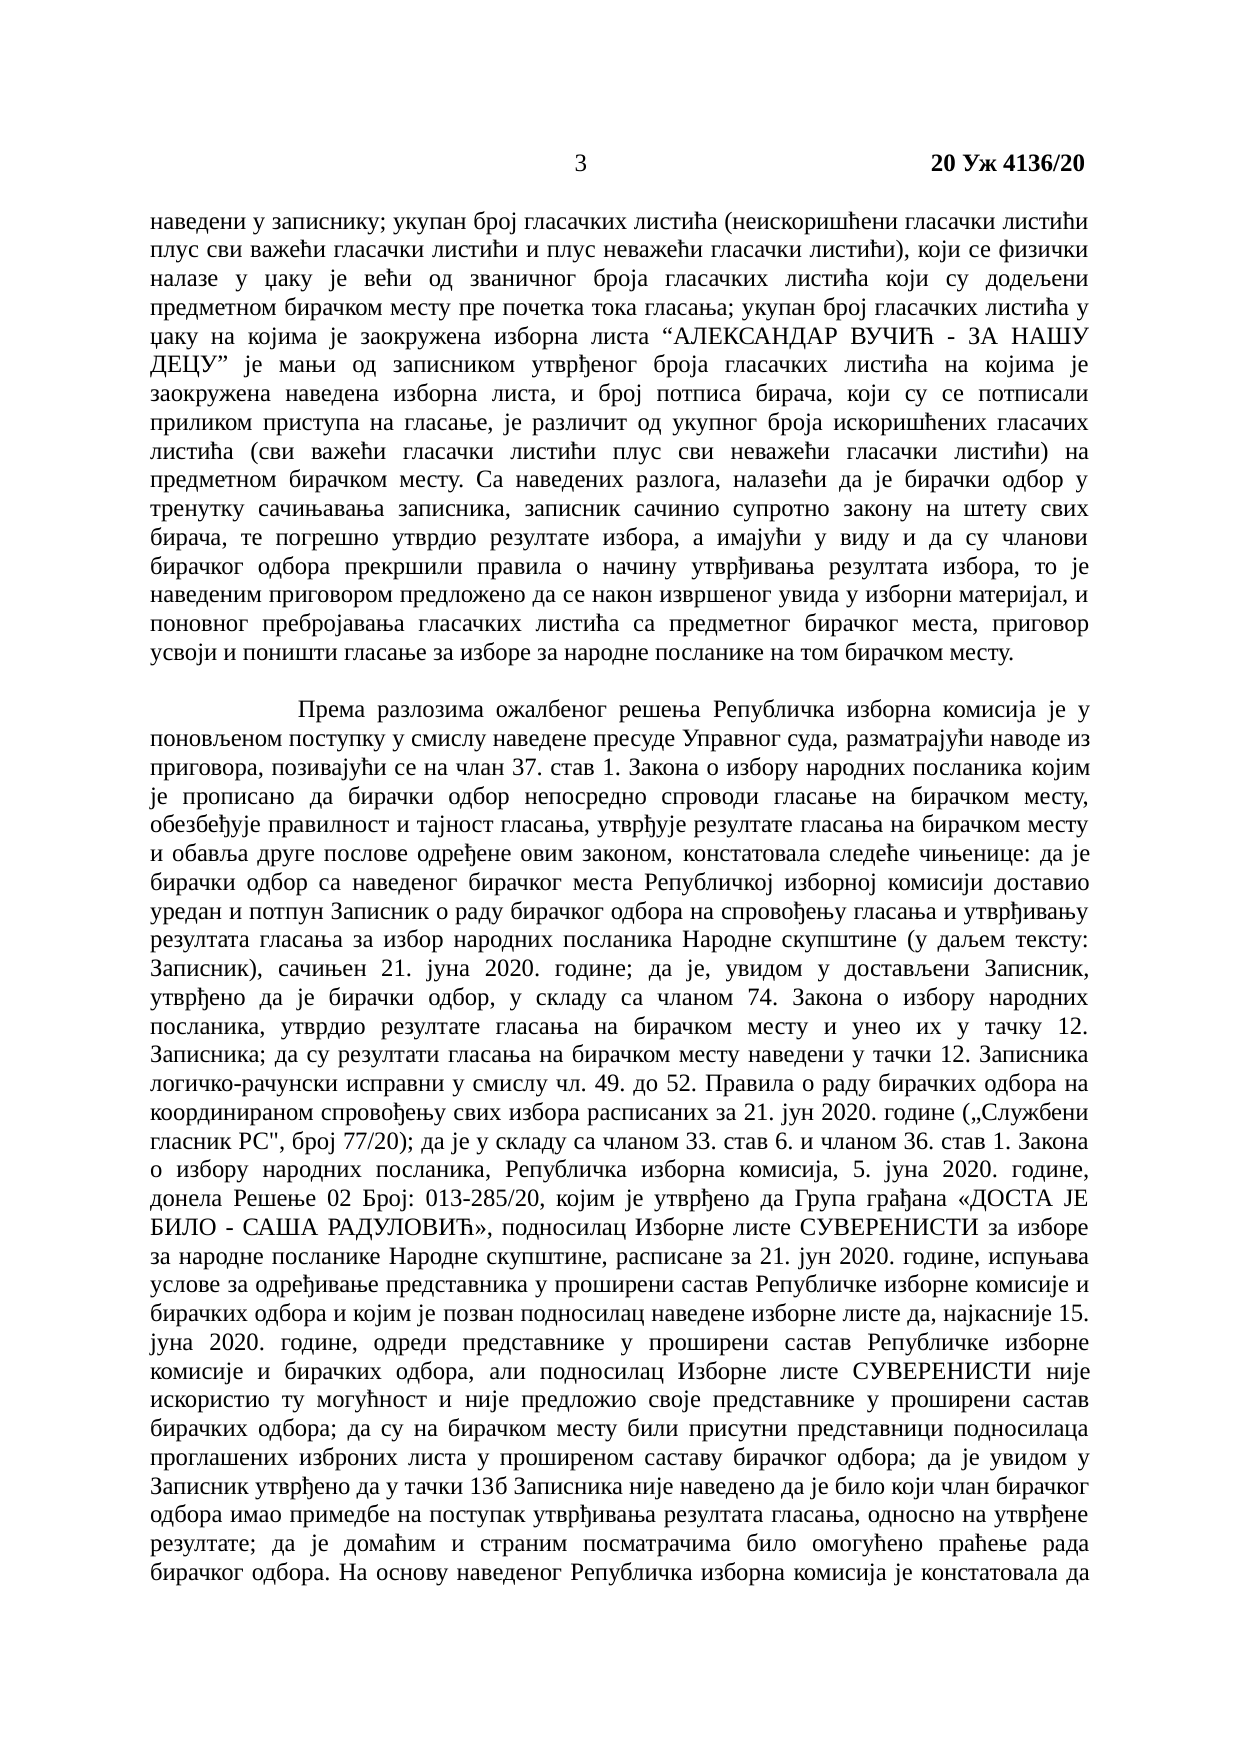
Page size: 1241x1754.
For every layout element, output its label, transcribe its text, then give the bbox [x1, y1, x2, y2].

text наведени у записнику; укупан број гласачких листића (неискоришћени гласачки листићи плус сви важећи гласачки листићи и плус неважећи гласачки листићи), који се физички налазе у џаку је већи од званичног броја гласачких листића који су додељени предметном бирачком месту пре почетка тока гласања; укупан број гласачких листића у џаку на којима је заокружена изборна листа “АЛЕКСАНДАР ВУЧИЋ - ЗА НАШУ ДЕЦУ” је мањи од записником утврђеног броја гласачких листића на којима је заокружена наведена изборна листа, и број потписа бирача, који су се потписали приликом приступа на гласање, је различит од укупног броја искоришћених гласачих листића (сви важећи гласачки листићи плус сви неважећи гласачки листићи) на предметном бирачком месту. Са наведених разлога, налазећи да је бирачки одбор у тренутку сачињавања записника, записник сачинио супротно закону на штету свих бирача, те погрешно утврдио резултате избора, а имајући у виду и да су чланови бирачког одбора прекршили правила о начину утврђивања резултата избора, то је наведеним приговором предложено да се након извршеног увида у изборни материјал, и поновног пребројавања гласачких листића са предметног бирачког места, приговор усвоји и поништи гласање за изборе за народне посланике на том бирачком месту. [150, 206, 1090, 666]
text Према разлозима ожалбеног решења Републичка изборна комисија је у поновљеном поступку у смислу наведене пресуде Управног суда, разматрајући наводе из приговора, позивајући се на члан 37. став 1. Закона о избору народних посланика којим је прописано да бирачки одбор непосредно спроводи гласање на бирачком месту, обезбеђује правилност и тајност гласања, утврђује резултате гласања на бирачком месту и обавља друге послове одређене овим законом, констатовала следеће чињенице: да је бирачки одбор са наведеног бирачког места Републичкој изборној комисији доставио уредан и потпун Записник о раду бирачког одбора на спровођењу гласања и утврђивању резултата гласања за избор народних посланика Народне скупштине (у даљем тексту: Записник), сачињен 21. јуна 2020. године; да је, увидом у достављени Записник, утврђено да је бирачки одбор, у складу са чланом 74. Закона о избору народних посланика, утврдио резултате гласања на бирачком месту и унео их у тачку 12. Записника; да су резултати гласања на бирачком месту наведени у тачки 12. Записника логичко-рачунски исправни у смислу чл. 49. до 52. Правила о раду бирачких одбора на координираном спровођењу свих избора расписаних за 21. јун 2020. године („Службени гласник РС", број 77/20); да је у складу са чланом 33. став 6. и чланом 36. став 1. Закона о избору народних посланика, Републичка изборна комисија, 5. јуна 2020. године, донела Решење 02 Број: 013-285/20, којим је утврђено да Група грађана «ДОСТА ЈЕ БИЛО - САША РАДУЛОВИЋ», подносилац Изборне листе СУВЕРЕНИСТИ за изборе за народне посланике Народне скупштине, расписане за 21. јун 2020. године, испуњава услове за одређивање представника у проширени састав Републичке изборне комисије и бирачких одбора и којим је позван подносилац наведене изборне листе да, најкасније 15. јуна 2020. године, одреди представнике у проширени састав Републичке изборне комисије и бирачких одбора, али подносилац Изборне листе СУВЕРЕНИСТИ није искористио ту могућност и није предложио своје представнике у проширени састав бирачких одбора; да су на бирачком месту били присутни представници подносилаца проглашених изброних листа у проширеном саставу бирачког одбора; да је увидом у Записник утврђено да у тачки 13б Записника није наведено да је било који члан бирачког одбора имао примедбе на поступак утврђивања резултата гласања, односно на утврђене резултате; да је домаћим и страним посматрачима било омогућено праћење рада бирачког одбора. На основу наведеног Републичка изборна комисија је констатовала да [150, 694, 1090, 1586]
